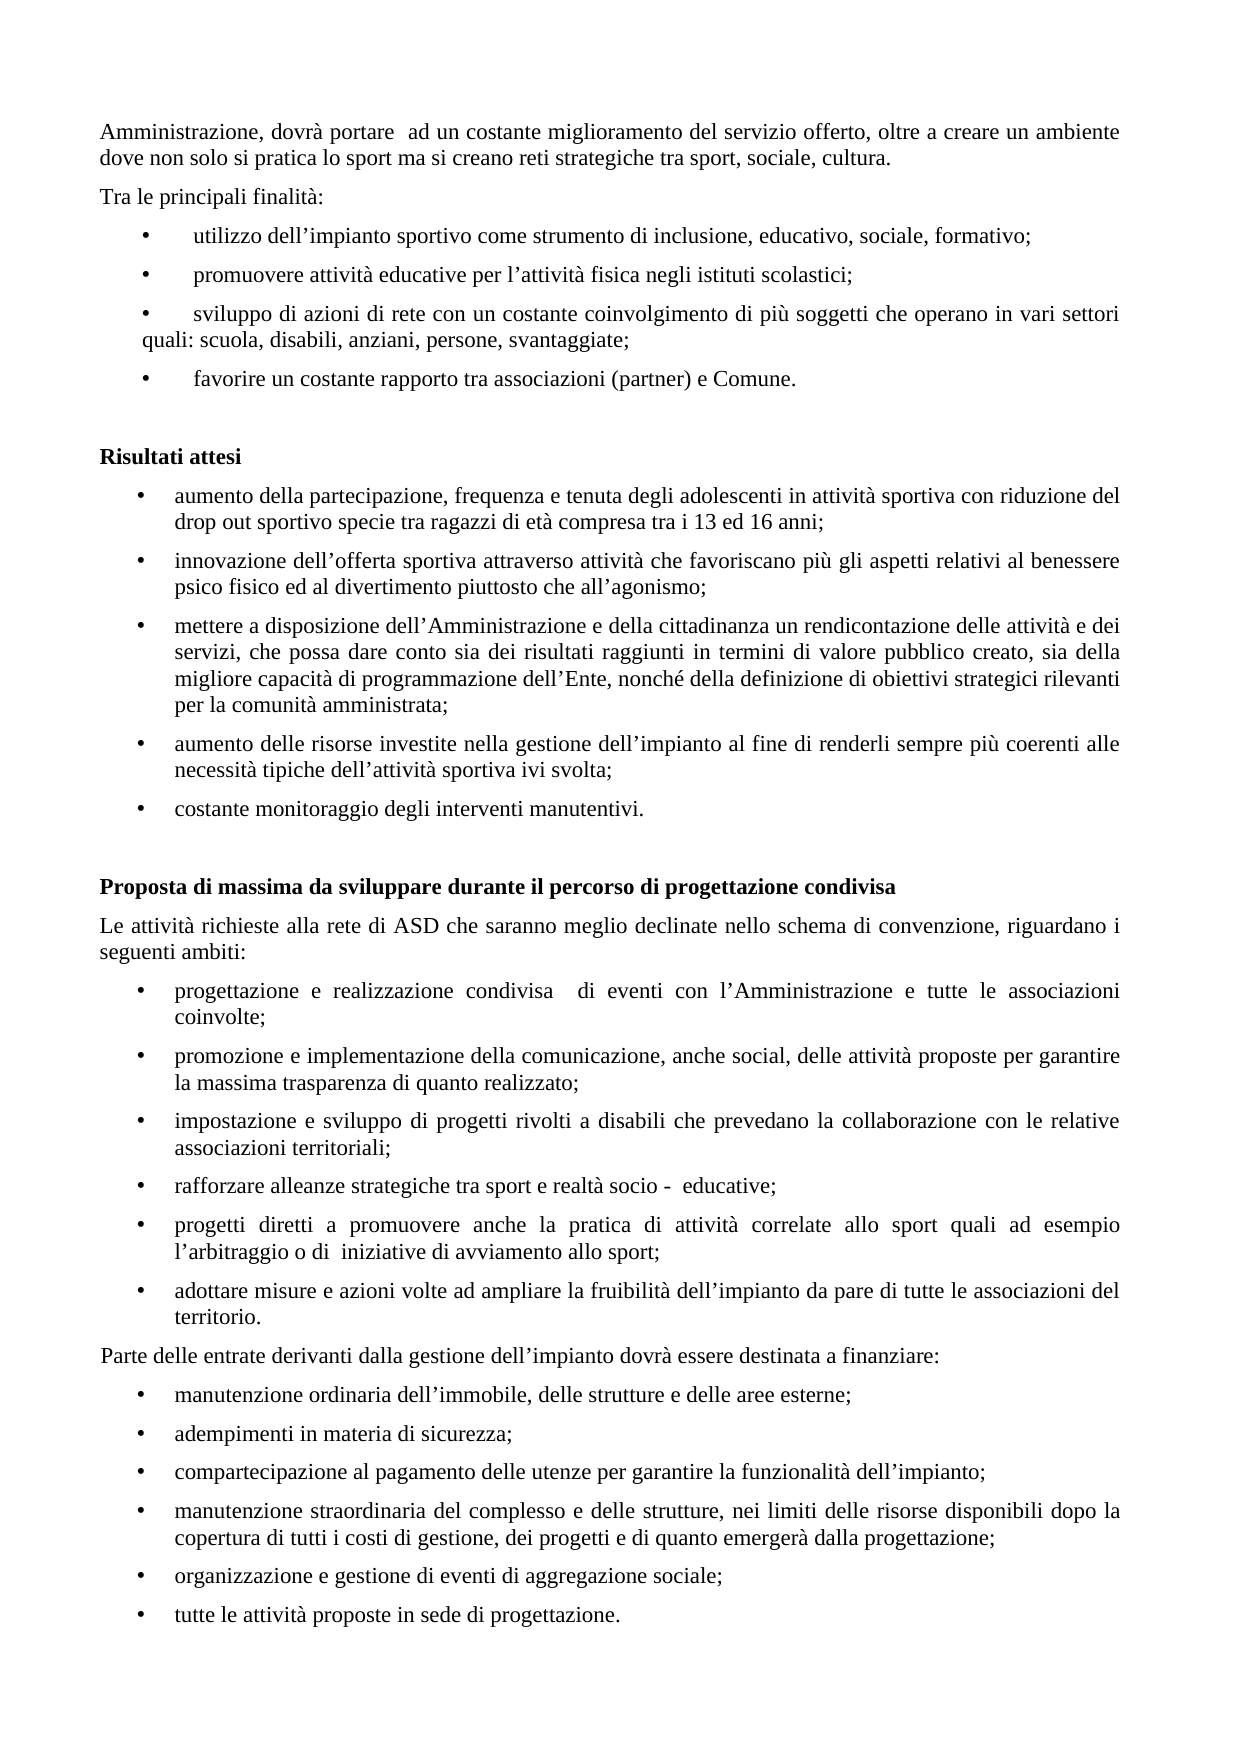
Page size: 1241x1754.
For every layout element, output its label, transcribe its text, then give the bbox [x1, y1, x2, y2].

list tutte le attività proposte in sede di progettazione. [137, 1601, 1122, 1628]
list progetti diretti a promuovere anche la pratica di attività correlate allo sport quali ad esempio l’arbitraggio o di iniziative di avviamento allo sport; [137, 1211, 1122, 1264]
list adempimenti in materia di sicurezza; [137, 1419, 1122, 1446]
list mettere a disposizione dell’Amministrazione e della cittadinanza un rendicontazione delle attività e dei servizi, che possa dare conto sia dei risultati raggiunti in termini di valore pubblico creato, sia della migliore capacità di programmazione dell’Ente, nonché della definizione di obiettivi strategici rilevanti per la comunità amministrata; [137, 612, 1122, 717]
list sviluppo di azioni di rete con un costante coinvolgimento di più soggetti che operano in vari settori quali: scuola, disabili, anziani, persone, svantaggiate; [142, 300, 1122, 353]
list rafforzare alleanze strategiche tra sport e realtà socio - educative; [137, 1173, 1122, 1199]
text Le attività richieste alla rete di ASD che saranno meglio declinate nello schema di convenzione, riguardano i seguenti ambiti: [99, 912, 1122, 964]
list manutenzione straordinaria del complesso e delle strutture, nei limiti delle risorse disponibili dopo la copertura di tutti i costi di gestione, dei progetti e di quanto emergerà dalla progettazione; [137, 1497, 1122, 1550]
list impostazione e sviluppo di progetti rivolti a disabili che prevedano la collaborazione con le relative associazioni territoriali; [137, 1107, 1122, 1160]
text Proposta di massima da sviluppare durante il percorso di progettazione condivisa [99, 873, 1122, 899]
text Risultati attesi [99, 443, 1122, 469]
list costante monitoraggio degli interventi manutentivi. [137, 795, 1122, 822]
list promozione e implementazione della comunicazione, anche social, delle attività proposte per garantire la massima trasparenza di quanto realizzato; [137, 1042, 1122, 1095]
list promuovere attività educative per l’attività fisica negli istituti scolastici; [142, 261, 1122, 287]
list Parte delle entrate derivanti dalla gestione dell’impianto dovrà essere destinata a finanziare: [65, 1342, 1122, 1368]
list utilizzo dell’impianto sportivo come strumento di inclusione, educativo, sociale, formativo; [142, 222, 1122, 248]
list aumento delle risorse investite nella gestione dell’impianto al fine di renderli sempre più coerenti alle necessità tipiche dell’attività sportiva ivi svolta; [137, 730, 1122, 783]
list aumento della partecipazione, frequenza e tenuta degli adolescenti in attività sportiva con riduzione del drop out sportivo specie tra ragazzi di età compresa tra i 13 ed 16 anni; [137, 482, 1122, 534]
list favorire un costante rapporto tra associazioni (partner) e Comune. [142, 365, 1122, 391]
list progettazione e realizzazione condivisa di eventi con l’Amministrazione e tutte le associazioni coinvolte; [137, 977, 1122, 1030]
list organizzazione e gestione di eventi di aggregazione sociale; [137, 1562, 1122, 1589]
list manutenzione ordinaria dell’immobile, delle strutture e delle aree esterne; [137, 1381, 1122, 1407]
text Amministrazione, dovrà portare ad un costante miglioramento del servizio offerto, oltre a creare un ambiente dove non solo si pratica lo sport ma si creano reti strategiche tra sport, sociale, cultura. [99, 118, 1122, 171]
text Tra le principali finalità: [99, 183, 1122, 210]
list innovazione dell’offerta sportiva attraverso attività che favoriscano più gli aspetti relativi al benessere psico fisico ed al divertimento piuttosto che all’agonismo; [137, 547, 1122, 599]
list compartecipazione al pagamento delle utenze per garantire la funzionalità dell’impianto; [137, 1458, 1122, 1485]
list adottare misure e azioni volte ad ampliare la fruibilità dell’impianto da pare di tutte le associazioni del territorio. [137, 1277, 1122, 1329]
